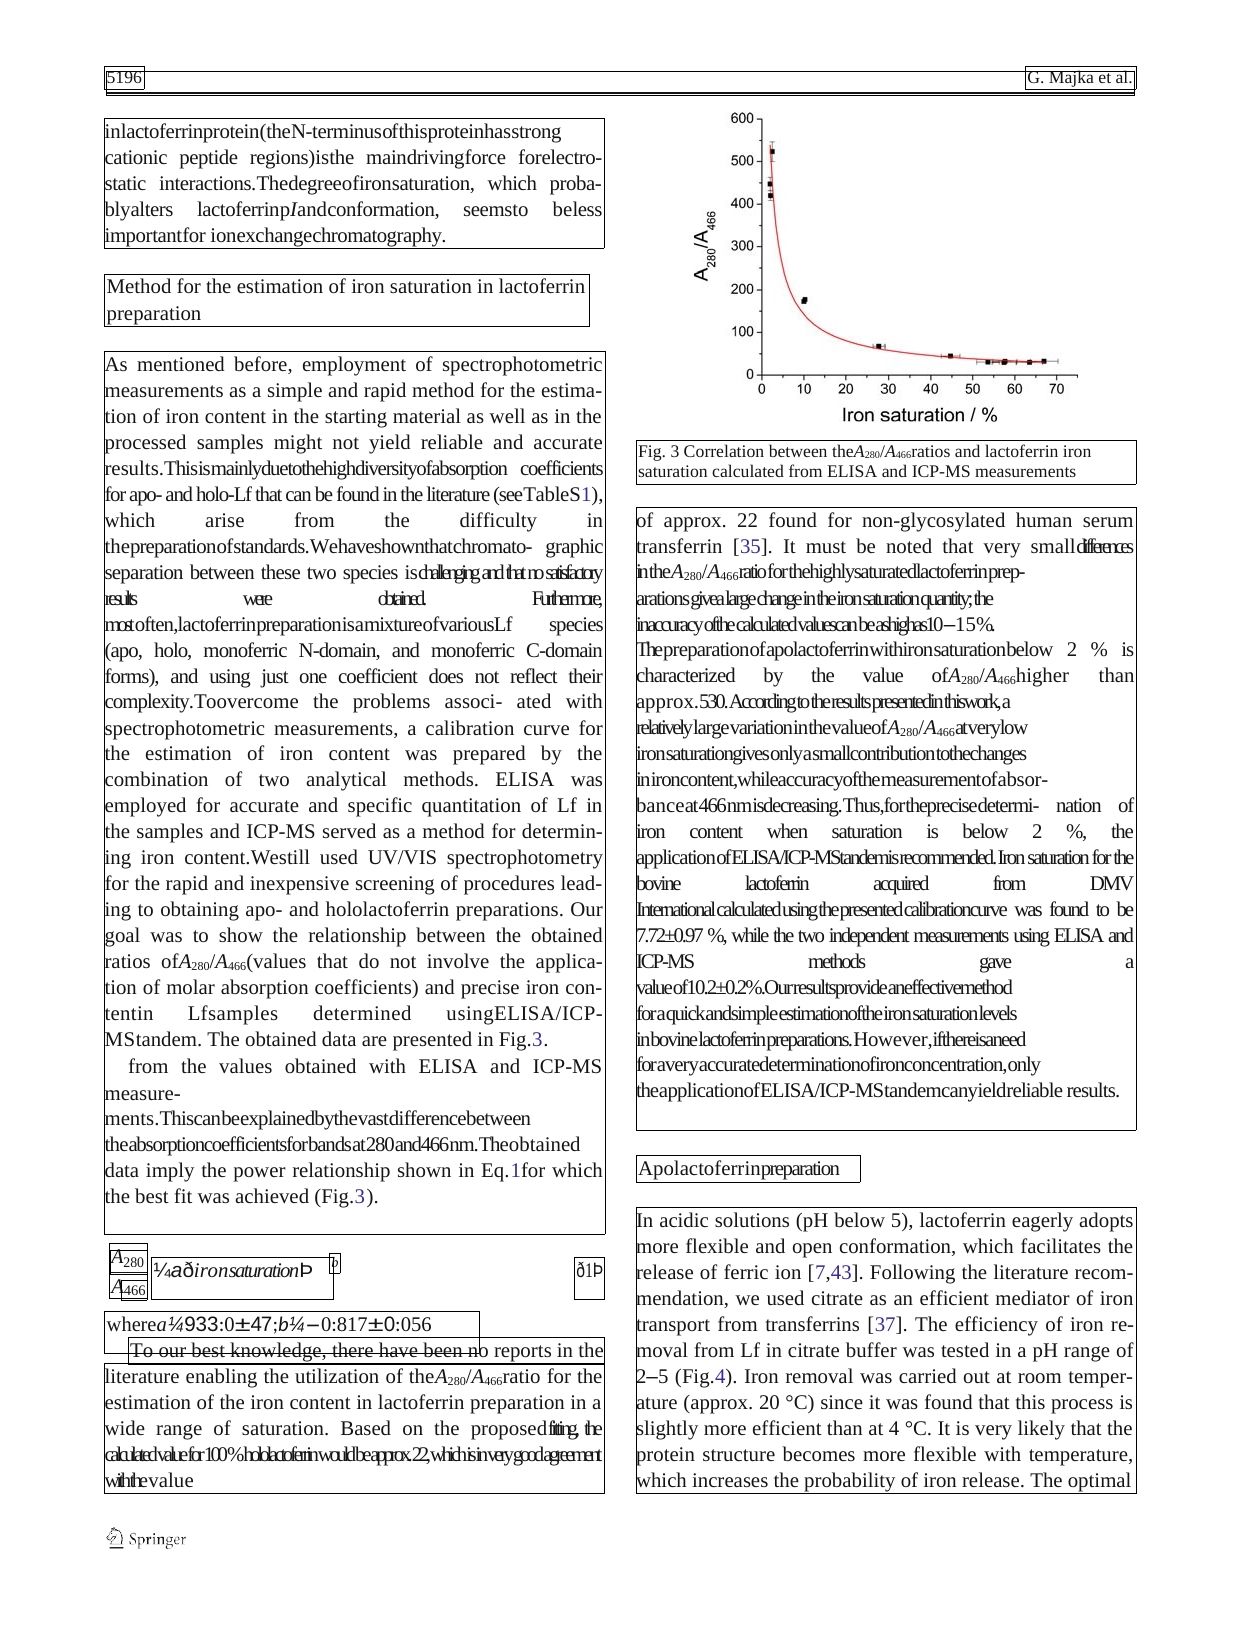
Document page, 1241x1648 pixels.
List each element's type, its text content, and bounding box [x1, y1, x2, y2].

text [106, 67, 143, 71]
text 5196 [107, 72, 143, 87]
text literature enabling the utilization of theA280/A466ratio for the estimation of the iron content in lactoferrin preparation in a wide range of saturation. Based on the proposedfitting, the calculated value for 100 % hololactoferrin would be approx. 22, which is in very good agreement with thevalue [105, 1364, 602, 1492]
text 466 [123, 1281, 147, 1298]
text inlactoferrinprotein(theN-terminusofthisproteinhasstrong cationic peptide regions)isthe maindrivingforce forelectro- static interactions.Thedegreeofironsaturation, which proba-blyalters lactoferrinpIandconformation, seemsto beless importantfor ionexchangechromatography. [105, 119, 602, 247]
text ð1Þ [576, 1258, 604, 1282]
text ¼aðironsaturationÞ [153, 1258, 333, 1282]
picture [106, 1527, 186, 1549]
text Method for the estimation of iron saturation in lactoferrin preparation [106, 275, 589, 324]
text To our best knowledge, there have been no reports in the [130, 1338, 604, 1362]
text In acidic solutions (pH below 5), lactoferrin eagerly adopts more flexible and open conformation, which facilitates the release of ferric ion [7,43]. Following the literature recom- mendation, we used citrate as an efficient mediator of iron transport from transferrins [37]. The efficiency of iron re- moval from Lf in citrate buffer was tested in a pH range of 2–5 (Fig.4). Iron removal was carried out at room temper- ature (approx. 20 °C) since it was found that this process is slightly more efficient than at 4 °C. It is very likely that the protein structure becomes more flexible with temperature, which increases the probability of iron release. The optimal [637, 1208, 1134, 1492]
text wherea¼933:0±47;b¼-0:817±0:056 [106, 1312, 479, 1337]
text of approx. 22 found for non-glycosylated human serum transferrin [35]. It must be noted that very smalldifferences intheA280/A466ratioforthehighlysaturatedlactoferrinprep- arationsgivealargechangeintheironsaturationquantity;the inaccuracyofthecalculatedvaluescanbeashighas10–15%. Thepreparationofapolactoferrinwithironsaturationbelow 2 % is characterized by the value ofA280/A466higher than approx.530.Accordingtotheresultspresentedinthiswork,a relativelylargevariationinthevalueofA280/A466atverylow ironsaturationgivesonlyasmallcontributiontothechanges inironcontent,whileaccuracyofthemeasurementofabsor-banceat466nmisdecreasing.Thus,fortheprecisedetermi- nation of iron content when saturation is below 2 %, the applicationofELISA/ICP-MStandemisrecommended.Iron saturation for the bovine lactoferrin acquired from DMV Internationalcalculatedusingthepresentedcalibrationcurve was found to be 7.72±0.97 %, while the two independent measurements using ELISA and ICP-MS methods gave a valueof10.2±0.2%.Ourresultsprovideaneffectivemethod foraquickandsimpleestimationoftheironsaturationlevels inbovinelactoferrinpreparations.However,ifthereisaneed foraveryaccuratedeterminationofironconcentration,only theapplicationofELISA/ICP-MStandemcanyieldreliable results. [637, 508, 1134, 1102]
text b [331, 1254, 340, 1271]
text There is a nonlinear correlation between the measured absorbance ratios and iron saturation levels calculated from the values obtained with ELISA and ICP-MS measure- ments.Thiscanbeexplainedbythevastdifferencebetween theabsorptioncoefficientsforbandsat280and466nm.Theobtained data imply the power relationship shown in Eq.1for which the best fit was achieved (Fig.3). [105, 1054, 603, 1234]
picture [693, 112, 1078, 422]
text A [111, 1275, 146, 1298]
text A280 [111, 1251, 146, 1274]
text Fig. 3 Correlation between theA280/A466ratios and lactoferrin iron saturation calculated from ELISA and ICP-MS measurements [638, 441, 1136, 482]
text G. Majka et al. [1027, 67, 1136, 87]
text Apolactoferrinpreparation [638, 1156, 860, 1180]
text [111, 1244, 146, 1250]
text As mentioned before, employment of spectrophotometric measurements as a simple and rapid method for the estima- tion of iron content in the starting material as well as in the processed samples might not yield reliable and accurate results.Thisismainlyduetothehighdiversityofabsorption coefficients for apo- and holo-Lf that can be found in the literature (seeTableS1), which arise from the difficulty in thepreparationofstandards.Wehaveshownthatchromato- graphic separation between these two species ischallenging and that no satisfactory results were obtained. Furthermore, mostoften,lactoferrinpreparationisamixtureofvariousLf species (apo, holo, monoferric N-domain, and monoferric C-domain forms), and using just one coefficient does not reflect their complexity.Toovercome the problems associ- ated with spectrophotometric measurements, a calibration curve for the estimation of iron content was prepared by the combination of two analytical methods. ELISA was employed for accurate and specific quantitation of Lf in the samples and ICP-MS served as a method for determin- ing iron content.Westill used UV/VIS spectrophotometry for the rapid and inexpensive screening of procedures lead- ing to obtaining apo- and hololactoferrin preparations. Our goal was to show the relationship between the obtained ratios ofA280/A466(values that do not involve the applica- tion of molar absorption coefficients) and precise iron con-tentin Lfsamples determined usingELISA/ICP-MStandem. The obtained data are presented in Fig.3. [105, 352, 603, 1051]
